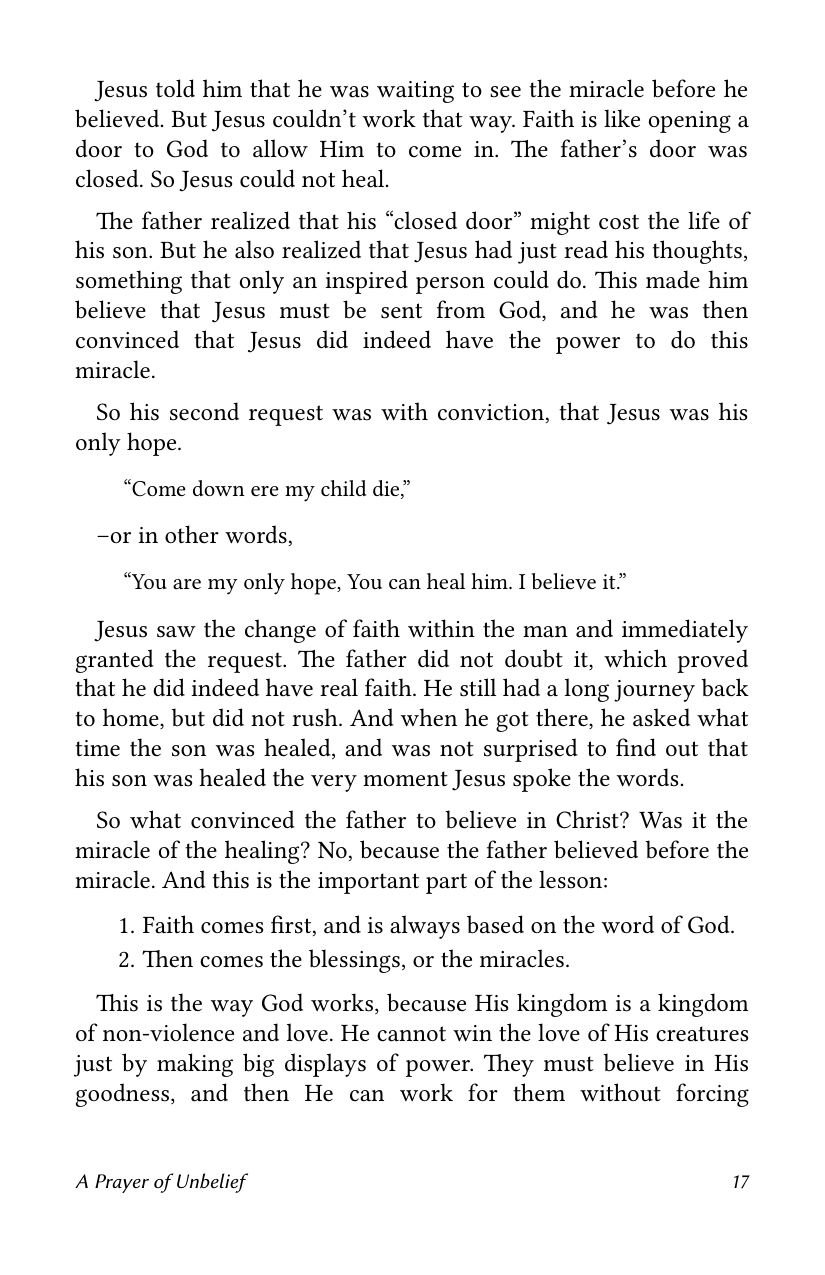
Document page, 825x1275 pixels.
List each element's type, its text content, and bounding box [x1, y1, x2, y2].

list Then comes the blessings, or the miracles. [135, 945, 750, 974]
text –or in other words, [75, 521, 750, 550]
text So his second request was with conviction, that Jesus was his only hope. [75, 398, 750, 457]
text “You are my only hope, You can heal him. I believe it.” [105, 569, 720, 595]
list Faith comes first, and is always based on the word of God. [135, 911, 750, 939]
text Jesus told him that he was waiting to see the miracle before he believed. But Jesus couldn’t work that way. Faith is like opening a door to God to allow Him to come in. The father’s door was closed. So Jesus could not heal. [75, 75, 750, 193]
text Jesus saw the change of faith within the man and immediately granted the request. The father did not doubt it, which proved that he did indeed have real faith. He still had a long journey back to home, but did not rush. And when he got there, he asked what time the son was healed, and was not surprised to find out that his son was healed the very moment Jesus spoke the words. [75, 615, 750, 793]
text The father realized that his “closed door” might cost the life of his son. But he also realized that Jesus had just read his thoughts, something that only an inspired person could do. This made him believe that Jesus must be sent from God, and he was then convinced that Jesus did indeed have the power to do this miracle. [75, 207, 750, 385]
text “Come down ere my child die,” [105, 476, 720, 502]
text This is the way God works, because His kingdom is a kingdom of non-violence and love. He cannot win the love of His creatures just by making big displays of power. They must believe in His goodness, and then He can work for them without forcing [75, 989, 750, 1107]
text So what convinced the father to believe in Christ? Was it the miracle of the healing? No, because the father believed before the miracle. And this is the important part of the lesson: [75, 806, 750, 894]
